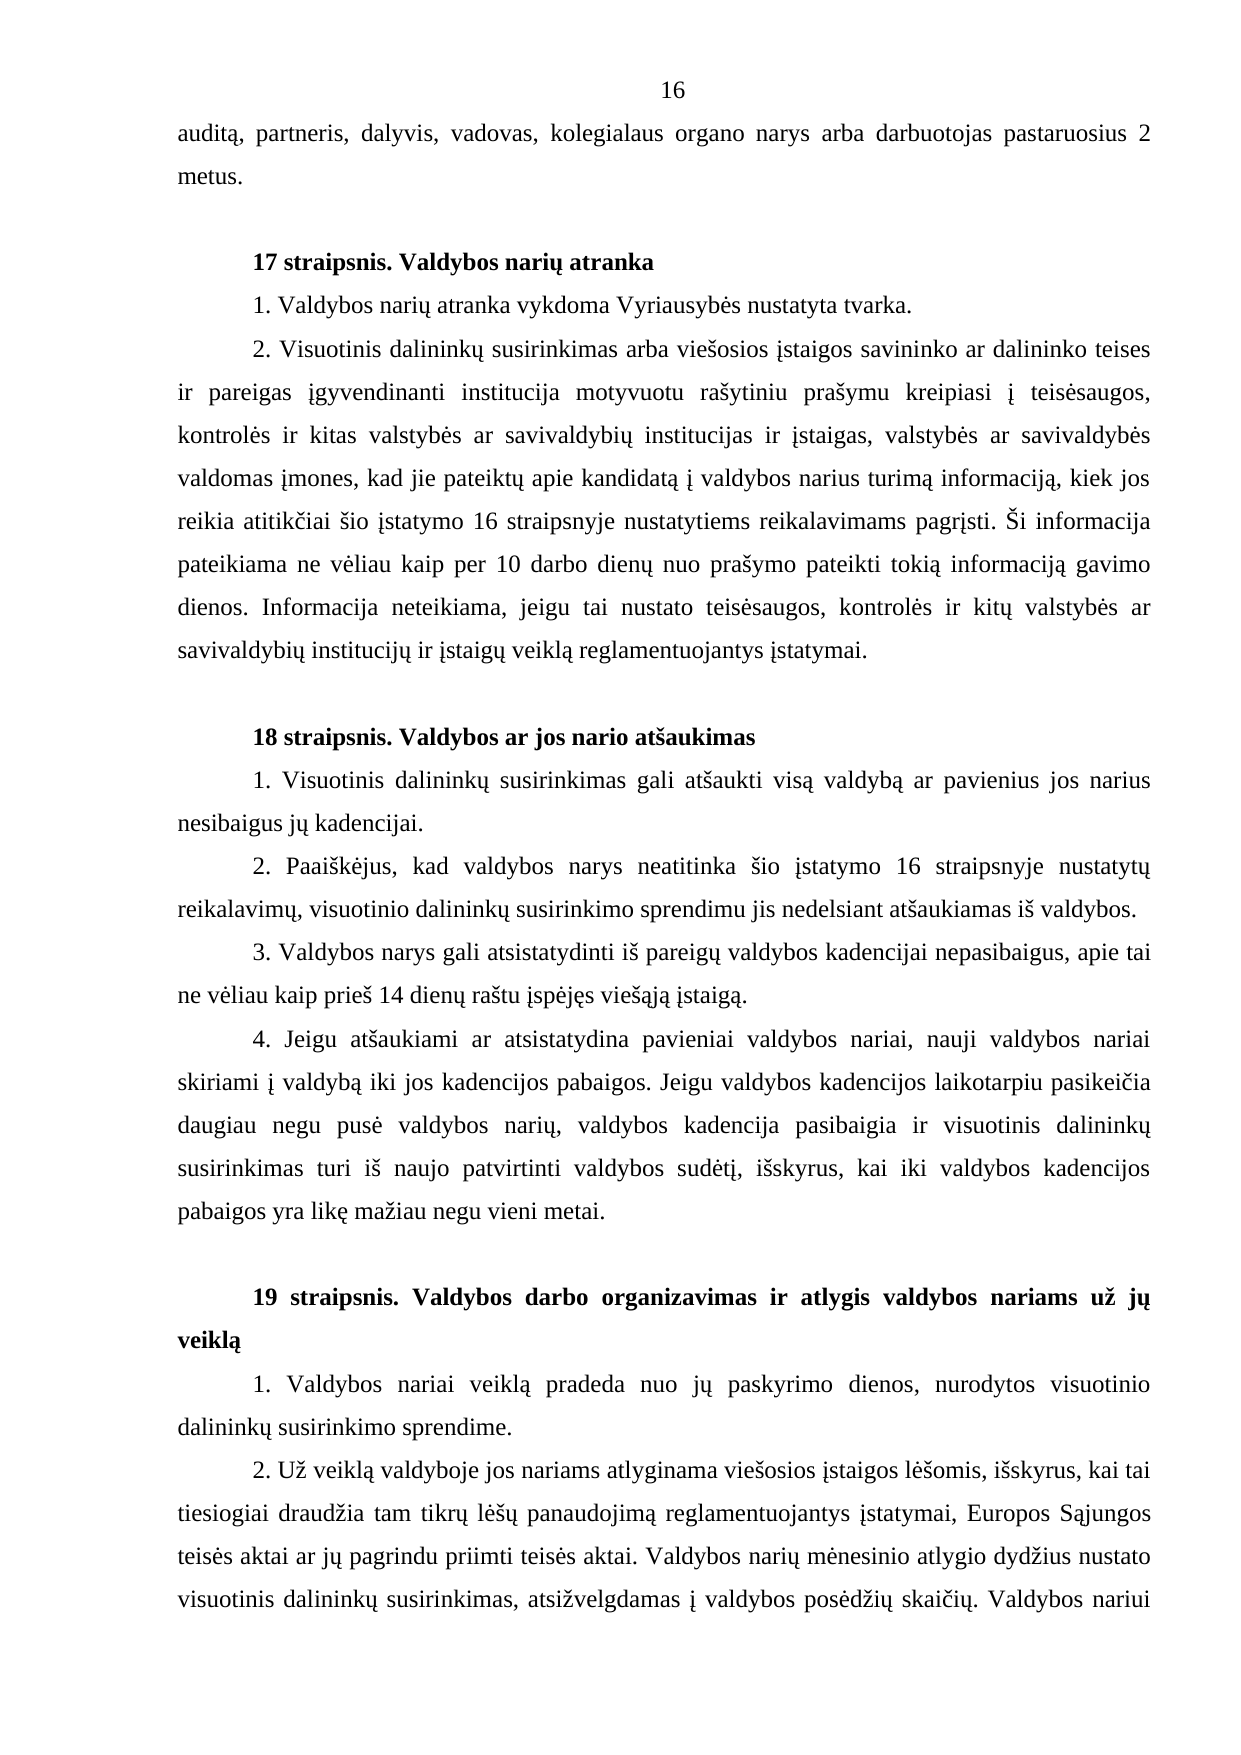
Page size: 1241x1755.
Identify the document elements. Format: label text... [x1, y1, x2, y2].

text 2. Paaiškėjus, kad valdybos narys neatitinka šio įstatymo 16 straipsnyje nustatytų reikalavimų, visuotinio dalininkų susirinkimo sprendimu jis nedelsiant atšaukiamas iš valdybos. [177, 851, 1152, 923]
text 1. Valdybos narių atranka vykdoma Vyriausybės nustatyta tvarka. [177, 291, 1152, 319]
text 2. Už veiklą valdyboje jos nariams atlyginama viešosios įstaigos lėšomis, išskyrus, kai tai tiesiogiai draudžia tam tikrų lėšų panaudojimą reglamentuojantys įstatymai, Europos Sąjungos teisės aktai ar jų pagrindu priimti teisės aktai. Valdybos narių mėnesinio atlygio dydžius nustato visuotinis dalininkų susirinkimas, atsižvelgdamas į valdybos posėdžių skaičių. Valdybos nariui [177, 1455, 1152, 1613]
text 1. Visuotinis dalininkų susirinkimas gali atšaukti visą valdybą ar pavienius jos narius nesibaigus jų kadencijai. [177, 765, 1152, 837]
text 18 straipsnis. Valdybos ar jos nario atšaukimas [177, 722, 1152, 751]
text 1. Valdybos nariai veiklą pradeda nuo jų paskyrimo dienos, nurodytos visuotinio dalininkų susirinkimo sprendime. [177, 1369, 1152, 1441]
text 3. Valdybos narys gali atsistatydinti iš pareigų valdybos kadencijai nepasibaigus, apie tai ne vėliau kaip prieš 14 dienų raštu įspėjęs viešąją įstaigą. [177, 937, 1152, 1009]
text 19 straipsnis. Valdybos darbo organizavimas ir atlygis valdybos nariams už jų veiklą [177, 1282, 1152, 1354]
text 2. Visuotinis dalininkų susirinkimas arba viešosios įstaigos savininko ar dalininko teises ir pareigas įgyvendinanti institucija motyvuotu rašytiniu prašymu kreipiasi į teisėsaugos, kontrolės ir kitas valstybės ar savivaldybių institucijas ir įstaigas, valstybės ar savivaldybės valdomas įmones, kad jie pateiktų apie kandidatą į valdybos narius turimą informaciją, kiek jos reikia atitikčiai šio įstatymo 16 straipsnyje nustatytiems reikalavimams pagrįsti. Ši informacija pateikiama ne vėliau kaip per 10 darbo dienų nuo prašymo pateikti tokią informaciją gavimo dienos. Informacija neteikiama, jeigu tai nustato teisėsaugos, kontrolės ir kitų valstybės ar savivaldybių institucijų ir įstaigų veiklą reglamentuojantys įstatymai. [177, 334, 1152, 664]
text 4. Jeigu atšaukiami ar atsistatydina pavieniai valdybos nariai, nauji valdybos nariai skiriami į valdybą iki jos kadencijos pabaigos. Jeigu valdybos kadencijos laikotarpiu pasikeičia daugiau negu pusė valdybos narių, valdybos kadencija pasibaigia ir visuotinis dalininkų susirinkimas turi iš naujo patvirtinti valdybos sudėtį, išskyrus, kai iki valdybos kadencijos pabaigos yra likę mažiau negu vieni metai. [177, 1024, 1152, 1225]
text 17 straipsnis. Valdybos narių atranka [177, 247, 1152, 276]
text auditą, partneris, dalyvis, vadovas, kolegialaus organo narys arba darbuotojas pastaruosius 2 metus. [177, 118, 1152, 190]
